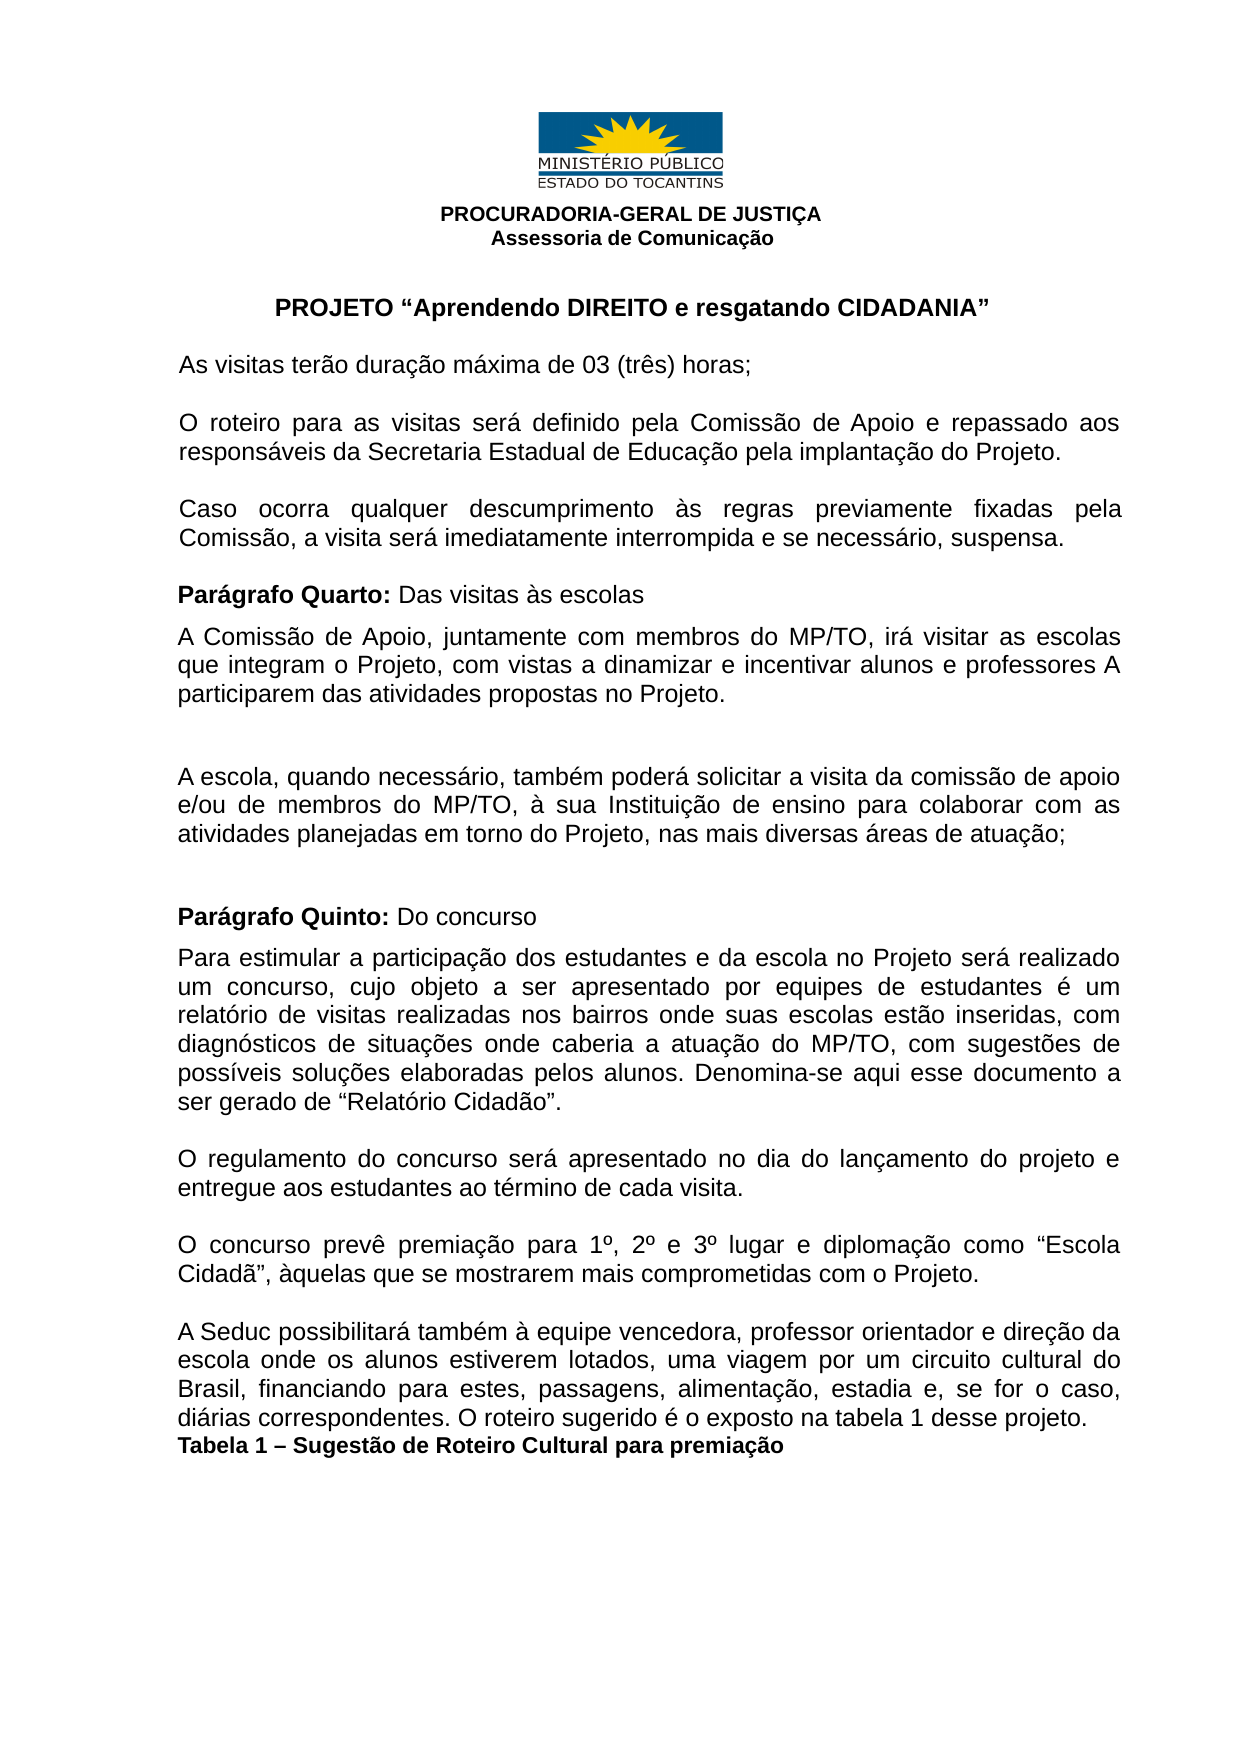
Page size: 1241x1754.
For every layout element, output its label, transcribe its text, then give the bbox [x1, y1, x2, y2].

text Caso ocorra qualquer descumprimento às regras previamente fixadas pela Comissão, a visita será imediatamente interrompida e se necessário, suspensa. [179, 494, 1122, 552]
text A escola, quando necessário, também poderá solicitar a visita da comissão de apoio e/ou de membros do MP/TO, à sua Instituição de ensino para colaborar com as atividades planejadas em torno do Projeto, nas mais diversas áreas de atuação; [177, 762, 1122, 848]
text Parágrafo Quarto: Das visitas às escolas [177, 580, 1122, 609]
text Tabela 1 – Sugestão de Roteiro Cultural para premiação [177, 1432, 1122, 1458]
text O regulamento do concurso será apresentado no dia do lançamento do projeto e entregue aos estudantes ao término de cada visita. [177, 1144, 1122, 1202]
text As visitas terão duração máxima de 03 (três) horas; [179, 350, 1122, 379]
text O concurso prevê premiação para 1º, 2º e 3º lugar e diplomação como “Escola Cidadã”, àquelas que se mostrarem mais comprometidas com o Projeto. [177, 1230, 1122, 1288]
text A Seduc possibilitará também à equipe vencedora, professor orientador e direção da escola onde os alunos estiverem lotados, uma viagem por um circuito cultural do Brasil, financiando para estes, passagens, alimentação, estadia e, se for o caso, diárias correspondentes. O roteiro sugerido é o exposto na tabela 1 desse projeto. [177, 1317, 1122, 1432]
text Para estimular a participação dos estudantes e da escola no Projeto será realizado um concurso, cujo objeto a ser apresentado por equipes de estudantes é um relatório de visitas realizadas nos bairros onde suas escolas estão inseridas, com diagnósticos de situações onde caberia a atuação do MP/TO, com sugestões de possíveis soluções elaboradas pelos alunos. Denomina-se aqui esse documento a ser gerado de “Relatório Cidadão”. [177, 943, 1122, 1115]
text Parágrafo Quinto: Do concurso [177, 902, 1122, 930]
picture [538, 112, 724, 188]
text A Comissão de Apoio, juntamente com membros do MP/TO, irá visitar as escolas que integram o Projeto, com vistas a dinamizar e incentivar alunos e professores A participarem das atividades propostas no Projeto. [177, 622, 1122, 708]
text O roteiro para as visitas será definido pela Comissão de Apoio e repassado aos responsáveis da Secretaria Estadual de Educação pela implantação do Projeto. [179, 408, 1122, 465]
